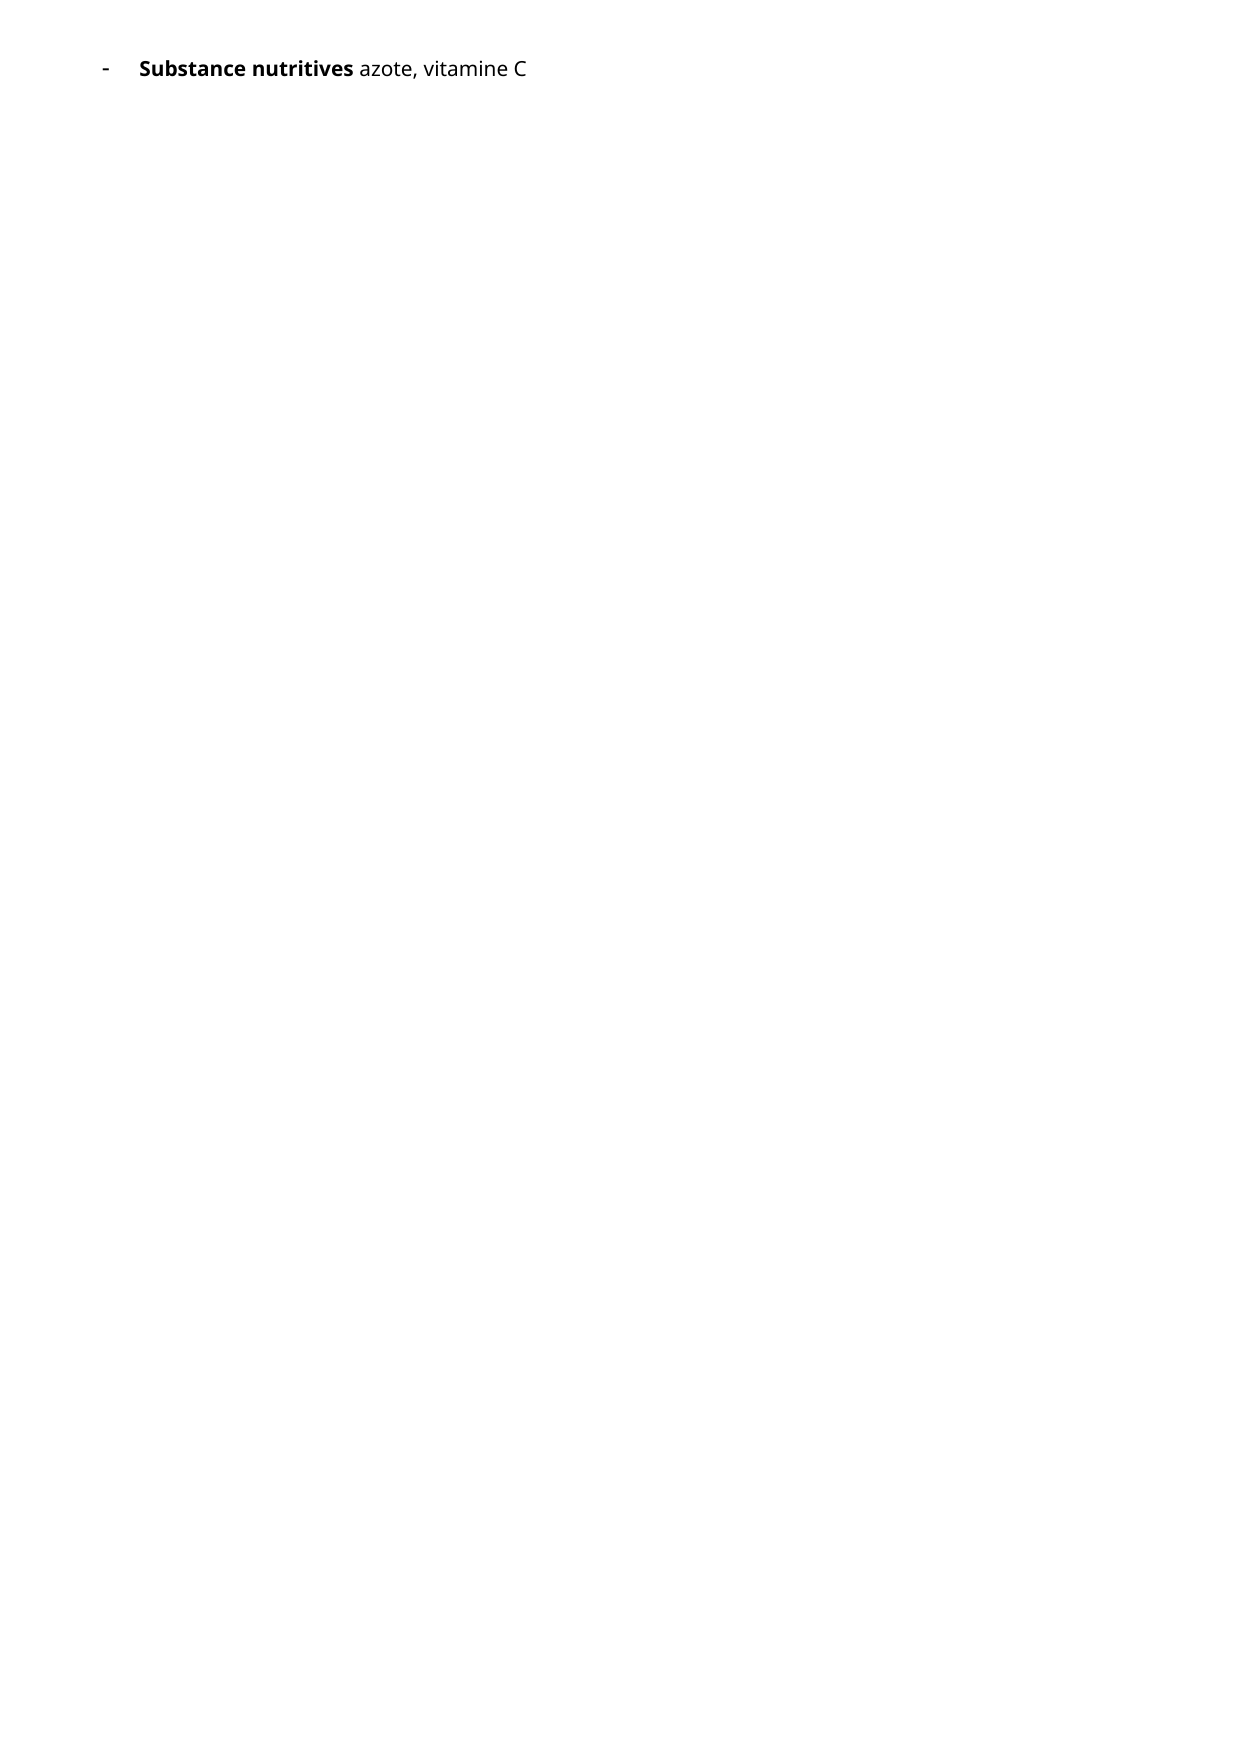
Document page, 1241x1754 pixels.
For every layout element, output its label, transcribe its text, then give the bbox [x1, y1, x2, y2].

list Substance nutritives azote, vitamine C [102, 50, 1189, 84]
